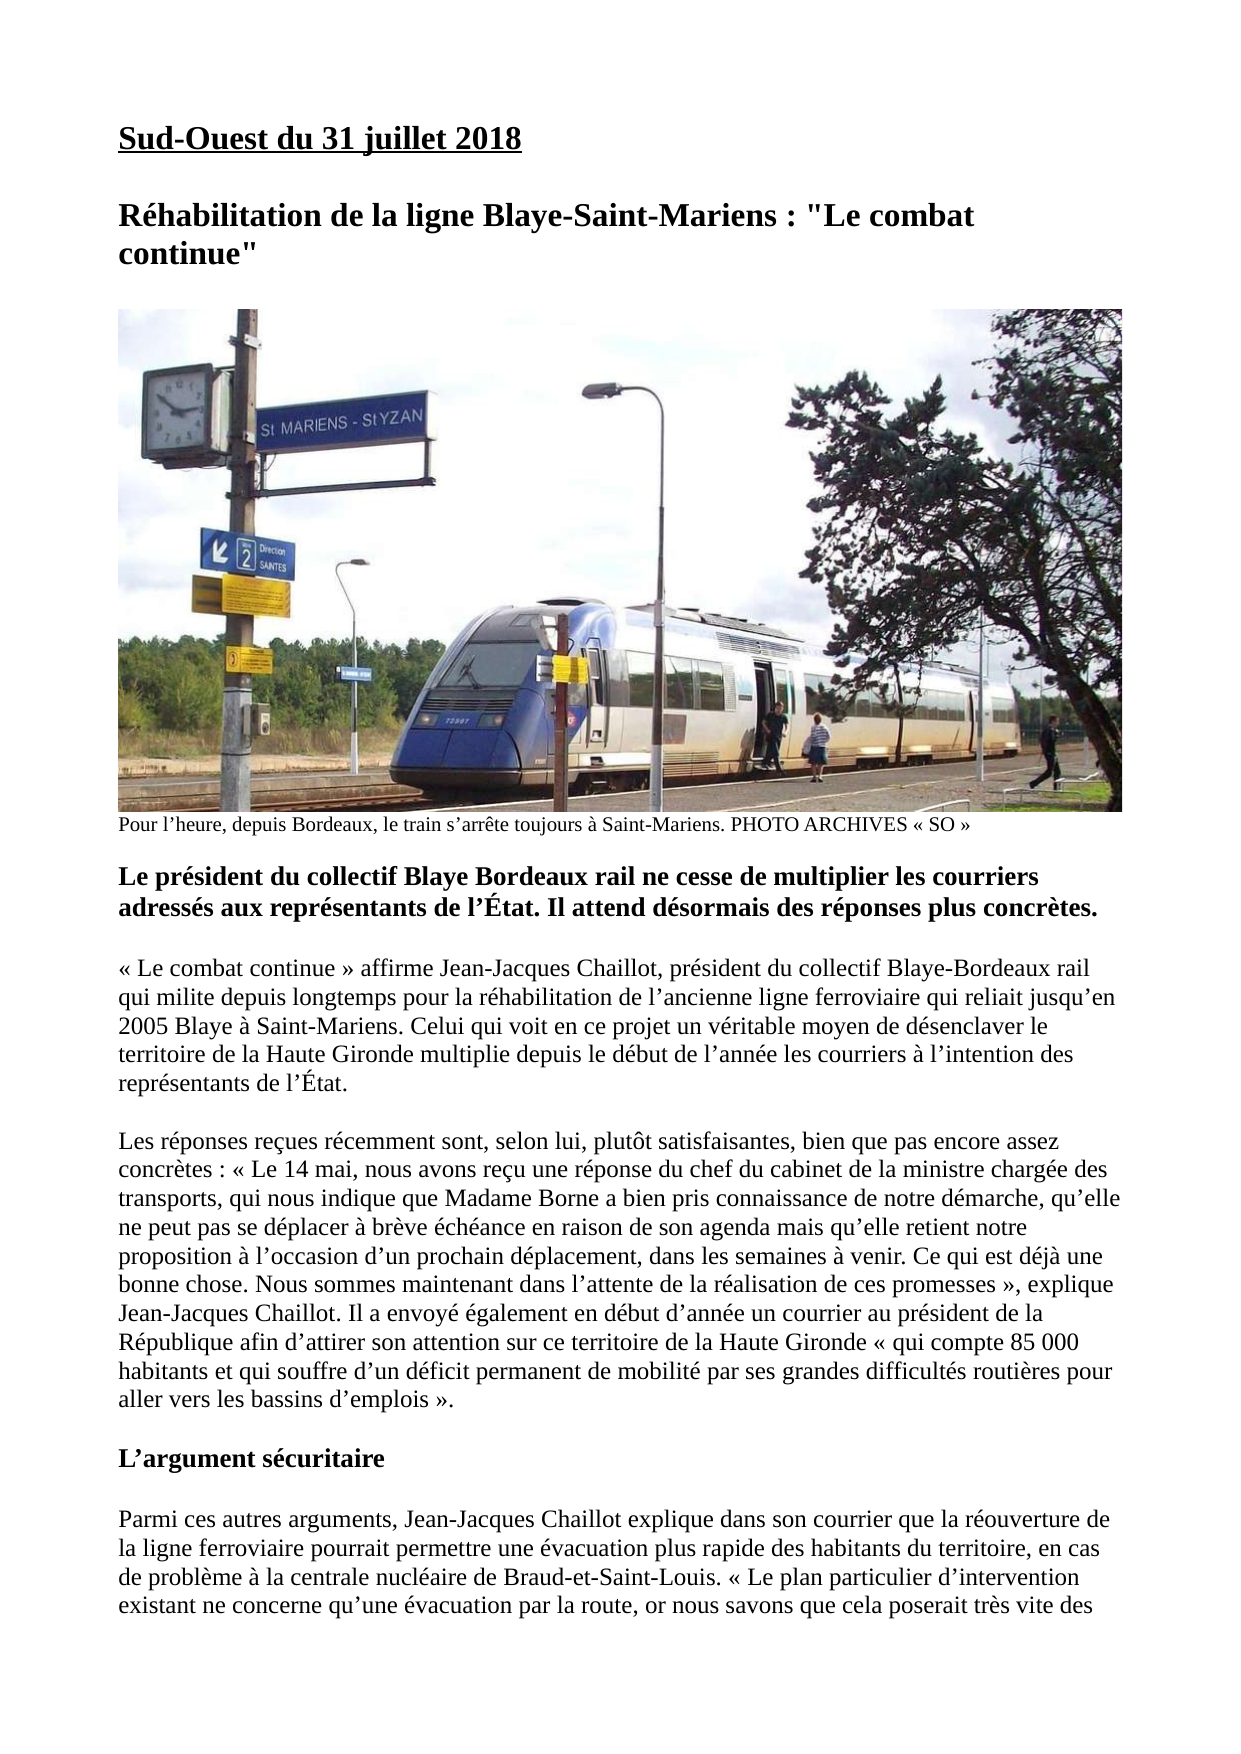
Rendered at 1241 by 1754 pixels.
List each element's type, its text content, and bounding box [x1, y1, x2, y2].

text Les réponses reçues récemment sont, selon lui, plutôt satisfaisantes, bien que pas encore assez concrètes : « Le 14 mai, nous avons reçu une réponse du chef du cabinet de la ministre chargée des transports, qui nous indique que Madame Borne a bien pris connaissance de notre démarche, qu’elle ne peut pas se déplacer à brève échéance en raison de son agenda mais qu’elle retient notre proposition à l’occasion d’un prochain déplacement, dans les semaines à venir. Ce qui est déjà une bonne chose. Nous sommes maintenant dans l’attente de la réalisation de ces promesses », explique Jean-Jacques Chaillot. Il a envoyé également en début d’année un courrier au président de la République afin d’attirer son attention sur ce territoire de la Haute Gironde « qui compte 85 000 habitants et qui souffre d’un déficit permanent de mobilité par ses grandes difficultés routières pour aller vers les bassins d’emplois ». [118, 1126, 1122, 1413]
picture [118, 309, 1123, 812]
text Sud-Ouest du 31 juillet 2018 [118, 118, 1122, 156]
text Pour l’heure, depuis Bordeaux, le train s’arrête toujours à Saint-Mariens. PHOTO ARCHIVES « SO » [118, 812, 1122, 836]
text « Le combat continue » affirme Jean-Jacques Chaillot, président du collectif Blaye-Bordeaux rail qui milite depuis longtemps pour la réhabilitation de l’ancienne ligne ferroviaire qui reliait jusqu’en 2005 Blaye à Saint-Mariens. Celui qui voit en ce projet un véritable moyen de désenclaver le territoire de la Haute Gironde multiplie depuis le début de l’année les courriers à l’intention des représentants de l’État. [118, 953, 1122, 1097]
text Parmi ces autres arguments, Jean-Jacques Chaillot explique dans son courrier que la réouverture de la ligne ferroviaire pourrait permettre une évacuation plus rapide des habitants du territoire, en cas de problème à la centrale nucléaire de Braud-et-Saint-Louis. « Le plan particulier d’intervention existant ne concerne qu’une évacuation par la route, or nous savons que cela poserait très vite des [118, 1504, 1122, 1619]
text Réhabilitation de la ligne Blaye-Saint-Mariens : "Le combat continue" [118, 195, 1122, 271]
text Le président du collectif Blaye Bordeaux rail ne cesse de multiplier les courriers adressés aux représentants de l’État. Il attend désormais des réponses plus concrètes. [118, 860, 1122, 922]
text L’argument sécuritaire [118, 1442, 1122, 1473]
